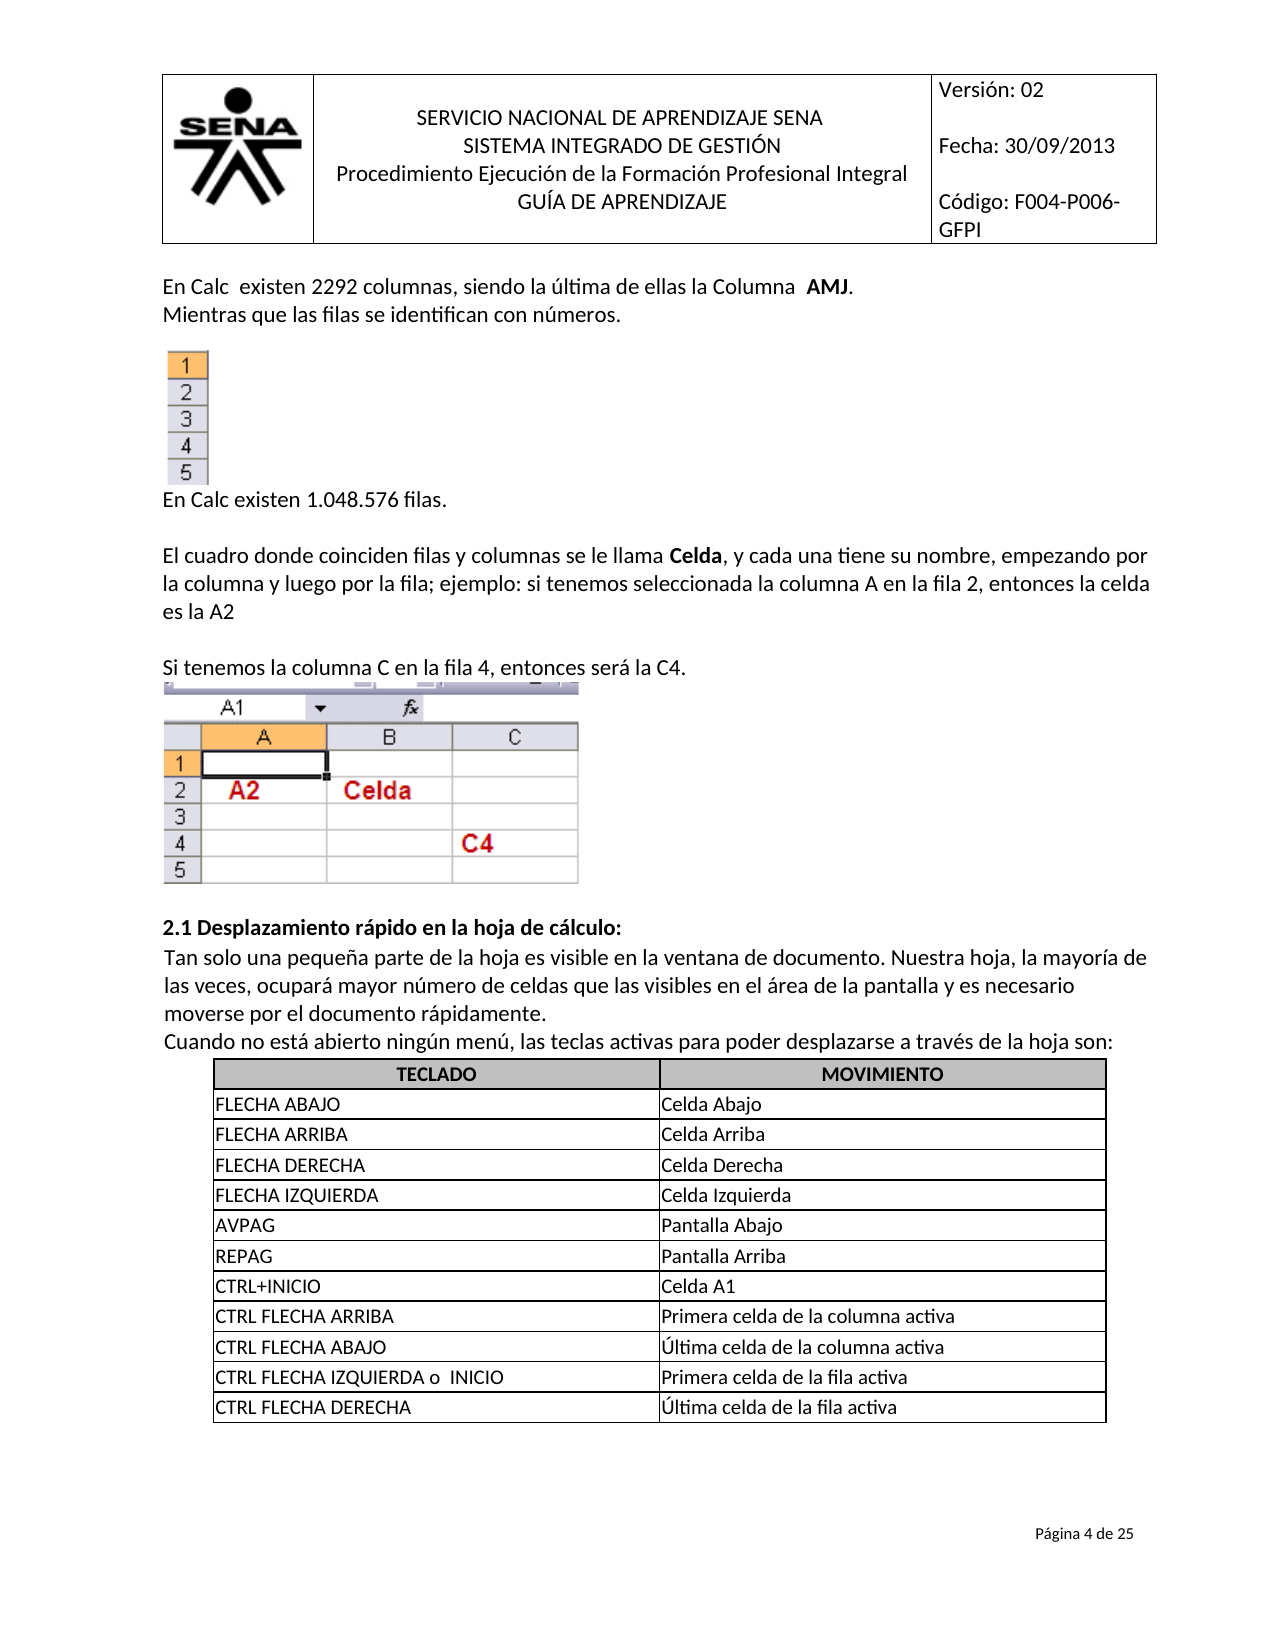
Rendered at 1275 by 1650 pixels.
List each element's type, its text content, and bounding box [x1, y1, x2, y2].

table_header [586, 681, 1157, 885]
text El cuadro donde coinciden filas y columnas se le llama Celda, y cada una tiene su nombre, empezando por la columna y luego por la fila; ejemplo: si tenemos seleccionada la columna A en la fila 2, entonces la celda es la A2 [162, 541, 1157, 625]
table_cell Última celda de la columna activa [660, 1332, 1105, 1361]
table_cell Celda A1 [660, 1272, 1105, 1300]
table_cell FLECHA DERECHA [214, 1150, 659, 1179]
table_cell CTRL+INICIO [214, 1272, 659, 1300]
table_cell FLECHA ABAJO [214, 1090, 659, 1118]
text En Calc existen 2292 columnas, siendo la última de ellas la Columna AMJ. [162, 272, 1157, 300]
table_cell FLECHA IZQUIERDA [214, 1181, 659, 1209]
table_cell [163, 1056, 1157, 1425]
text 2.1 Desplazamiento rápido en la hoja de cálculo: [162, 913, 1157, 941]
table_cell Celda Abajo [660, 1090, 1105, 1118]
table_cell CTRL FLECHA IZQUIERDA o INICIO [214, 1362, 659, 1391]
table_header [163, 681, 586, 885]
table_header Tan solo una pequeña parte de la hoja es visible en la ventana de documento. Nuestra hoja, la mayoría de las veces, ocupará mayor número de celdas que las visibles en el área de la pantalla y es necesario moverse por el documento rápidamente. Cuando no está abierto ningún menú, las teclas activas para poder desplazarse a través de la hoja son: [163, 941, 1157, 1056]
text Si tenemos la columna C en la fila 4, entonces será la C4. [162, 653, 1157, 681]
text Mientras que las filas se identifican con números. [162, 300, 1157, 328]
table_cell Pantalla Abajo [660, 1211, 1105, 1239]
table_cell CTRL FLECHA ABAJO [214, 1332, 659, 1361]
table_cell Última celda de la fila activa [660, 1393, 1105, 1421]
table_header TECLADO [215, 1060, 659, 1088]
table_cell CTRL FLECHA ARRIBA [214, 1302, 659, 1331]
table_cell Primera celda de la fila activa [660, 1362, 1105, 1391]
text En Calc existen 1.048.576 filas. [162, 485, 1157, 513]
table_cell Pantalla Arriba [660, 1241, 1105, 1270]
table_cell Celda Arriba [660, 1120, 1105, 1149]
table_cell REPAG [214, 1241, 659, 1270]
table_cell Primera celda de la columna activa [660, 1302, 1105, 1331]
table_header MOVIMIENTO [661, 1060, 1105, 1088]
table_cell CTRL FLECHA DERECHA [214, 1393, 659, 1421]
table_cell Celda Izquierda [660, 1181, 1105, 1209]
table_cell AVPAG [214, 1211, 659, 1239]
table_cell FLECHA ARRIBA [214, 1120, 659, 1149]
table_cell Celda Derecha [660, 1150, 1105, 1179]
